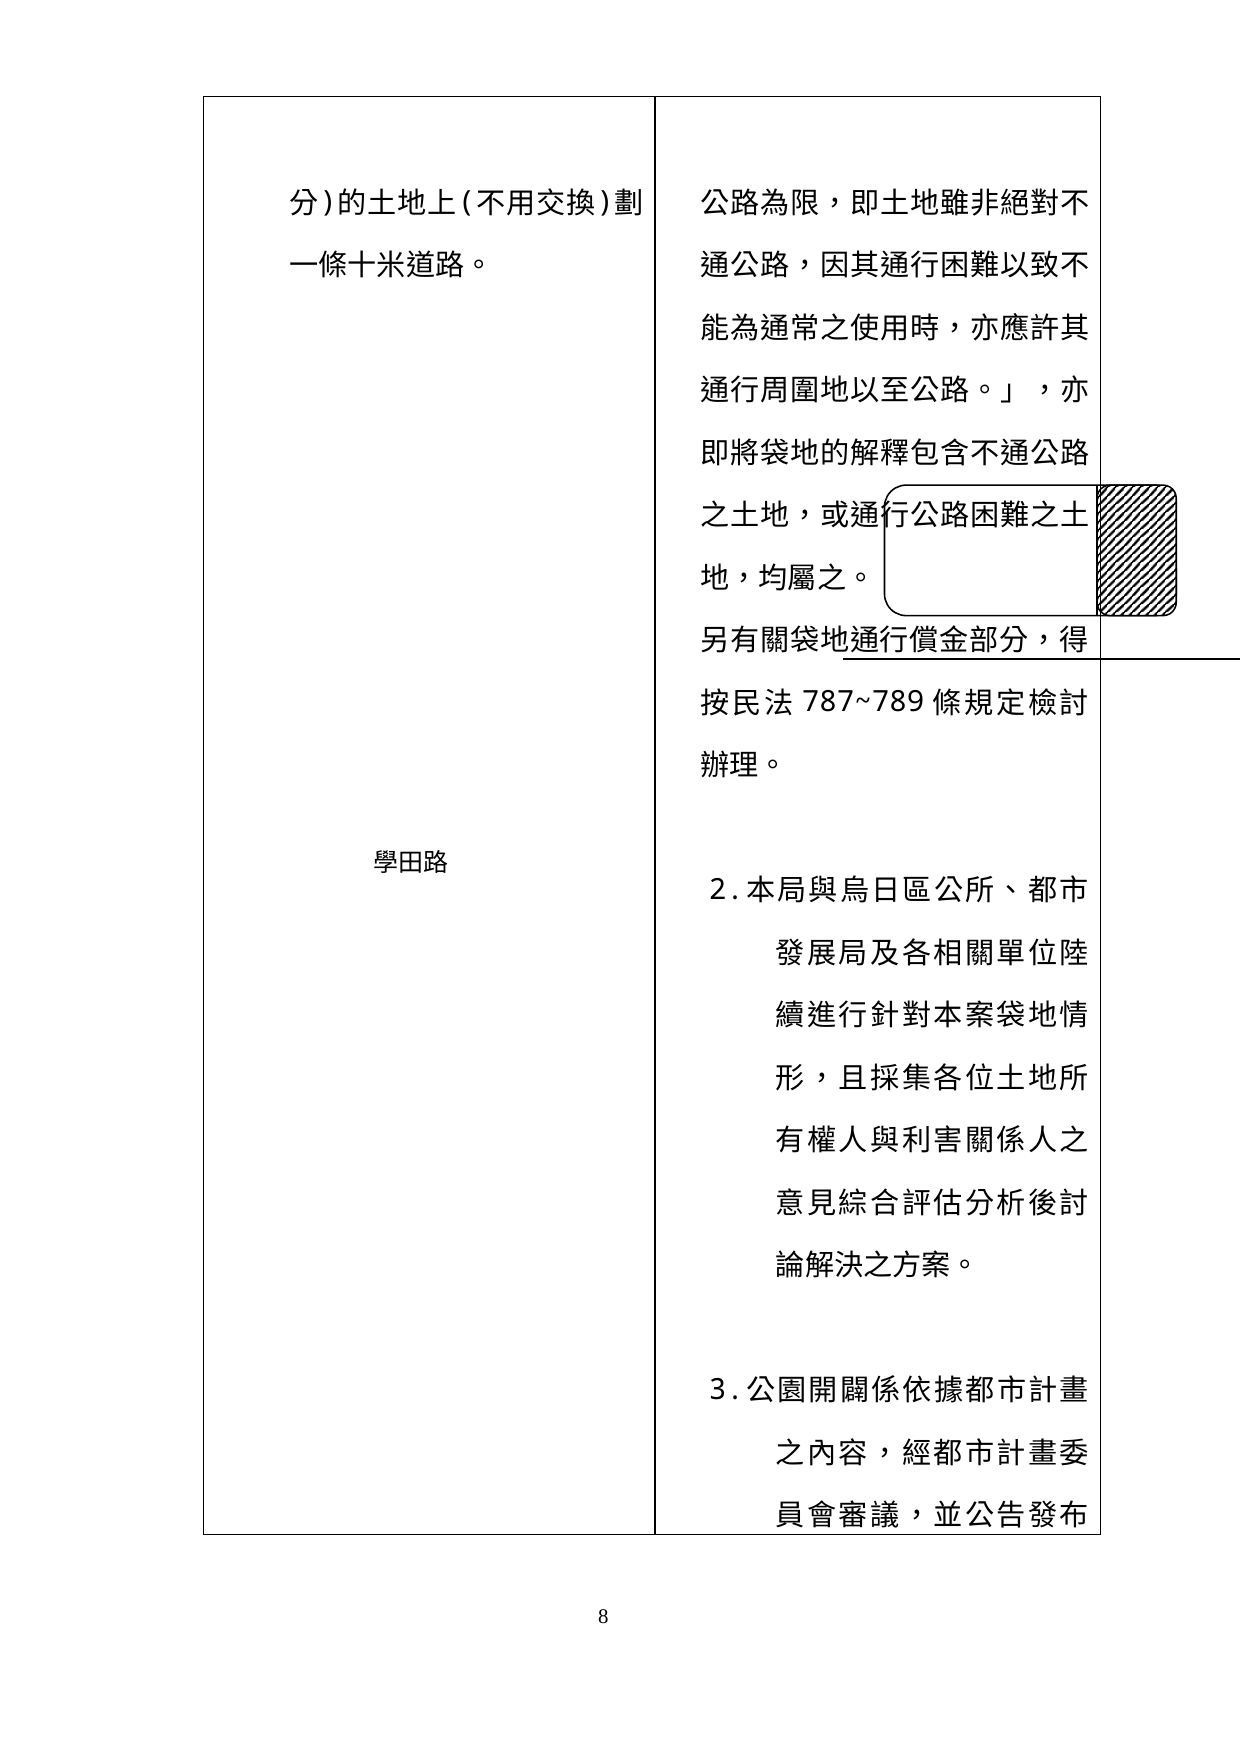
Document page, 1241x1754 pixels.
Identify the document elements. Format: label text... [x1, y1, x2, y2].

table_cell 公路為限，即土地雖非絕對不通公路，因其通行困難以致不能為通常之使用時，亦應許其通行周圍地以至公路。」，亦即將袋地的解釋包含不通公路之土地，或通行公路困難之土地，均屬之。 另有關袋地通行償金部分，得按民法787~789條規定檢討辦理。 本局與烏日區公所、都市發展局及各相關單位陸續進行針對本案袋地情形，且採集各位土地所有權人與利害關係人之意見綜合評估分析後討論解決之方案。 公園開闢係依據都市計畫之內容，經都市計畫委員會審議，並公告發布 [656, 97, 1100, 1534]
table_cell 分)的土地上(不用交換)劃一條十米道路。 [204, 97, 654, 1534]
